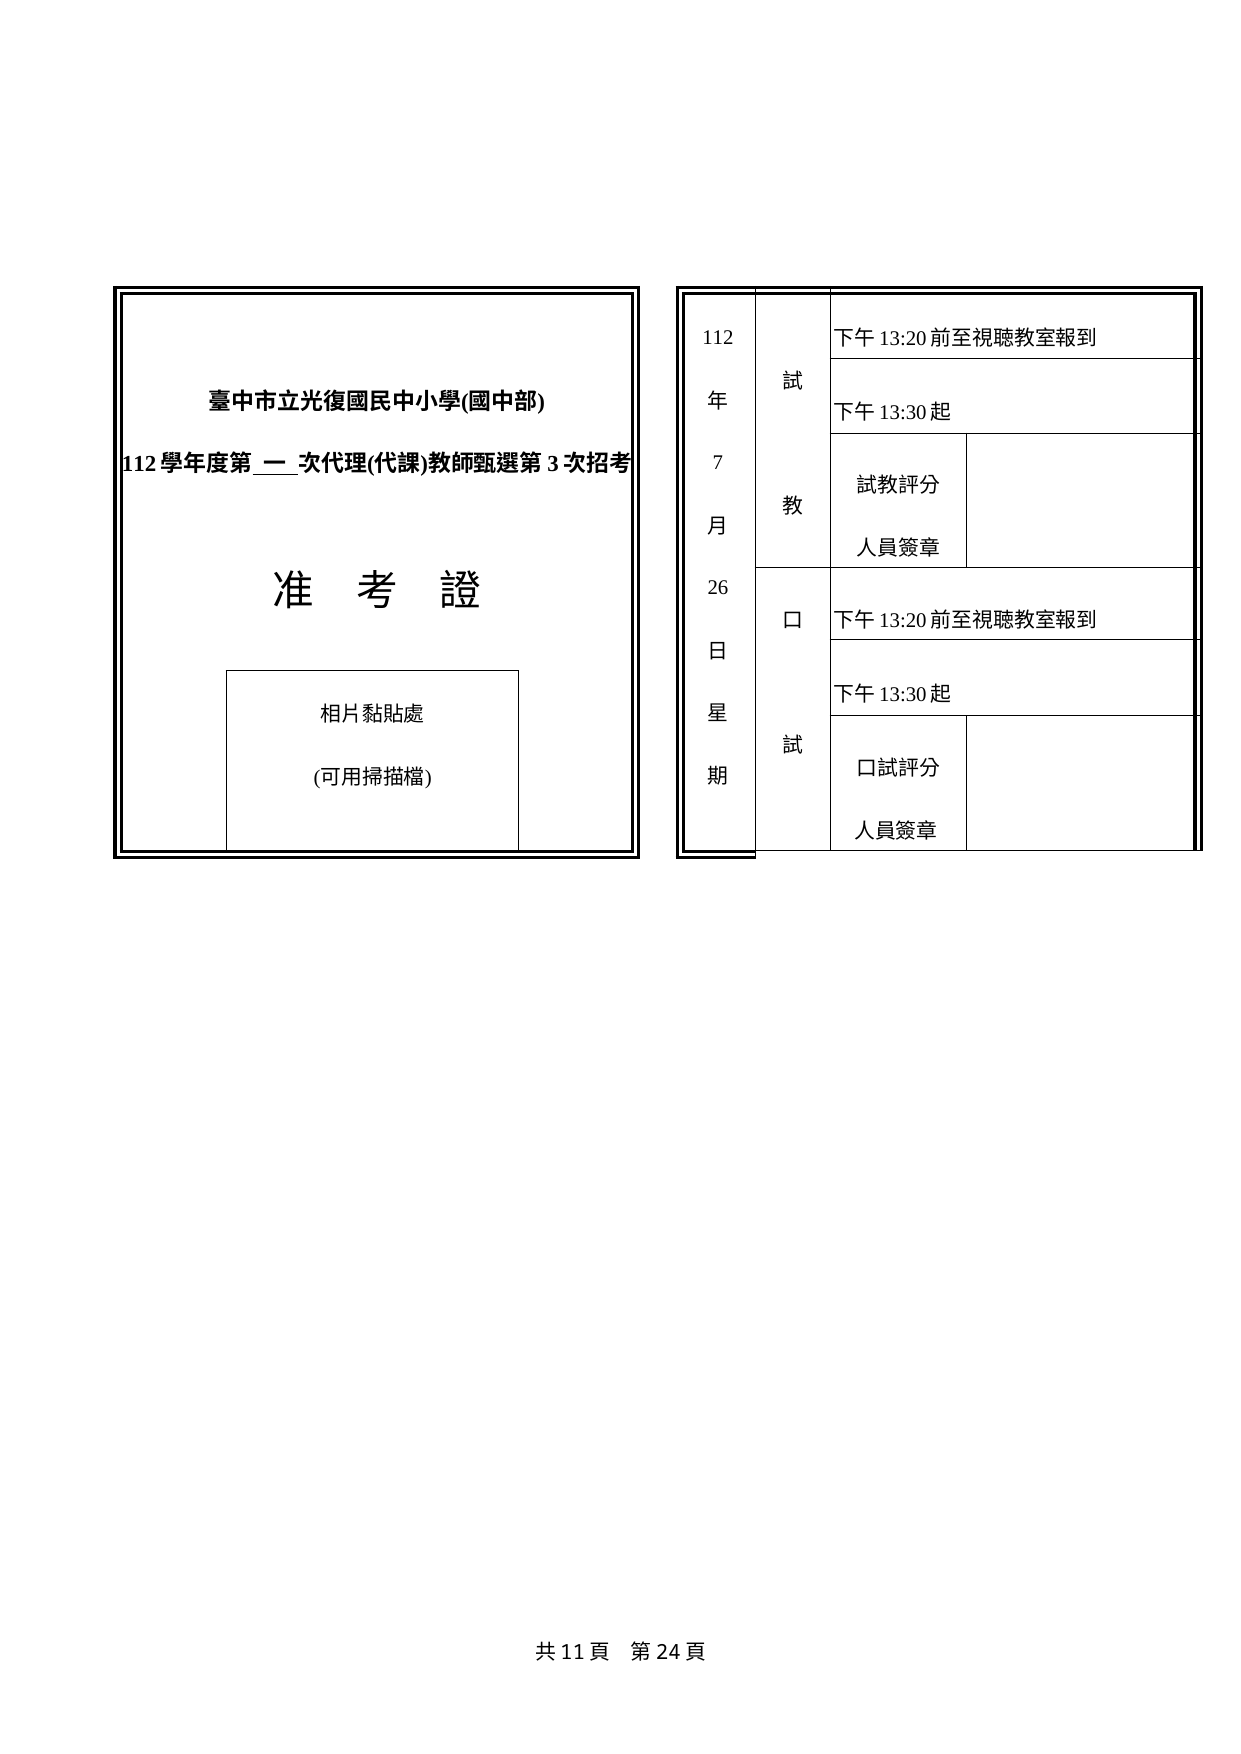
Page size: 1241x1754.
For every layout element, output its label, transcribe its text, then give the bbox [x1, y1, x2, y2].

table_header 相片黏貼處 (可用掃描檔) [227, 671, 518, 850]
table_cell 下午13:30起 [831, 640, 1193, 715]
table_cell [967, 716, 1193, 850]
table_cell 口 試 [756, 568, 830, 850]
table_header 臺中市立光復國民中小學(國中部) 112學年度第 一 次代理(代課)教師甄選第3次招考 准 考 證 [118, 289, 635, 850]
table_header [640, 286, 676, 850]
table_header 試 教 [756, 295, 830, 567]
table_cell 下午13:30起 [831, 359, 1193, 433]
table_cell 下午13:20前至視聴教室報到 [831, 568, 1193, 639]
table_header 112 年 7 月 26 日 星 期 [680, 289, 755, 850]
table_header 下午13:20前至視聴教室報到 [831, 289, 1198, 358]
table_cell 口試評分 人員簽章 [831, 716, 966, 850]
table_cell [967, 434, 1193, 567]
table_cell 試教評分 人員簽章 [831, 434, 966, 567]
